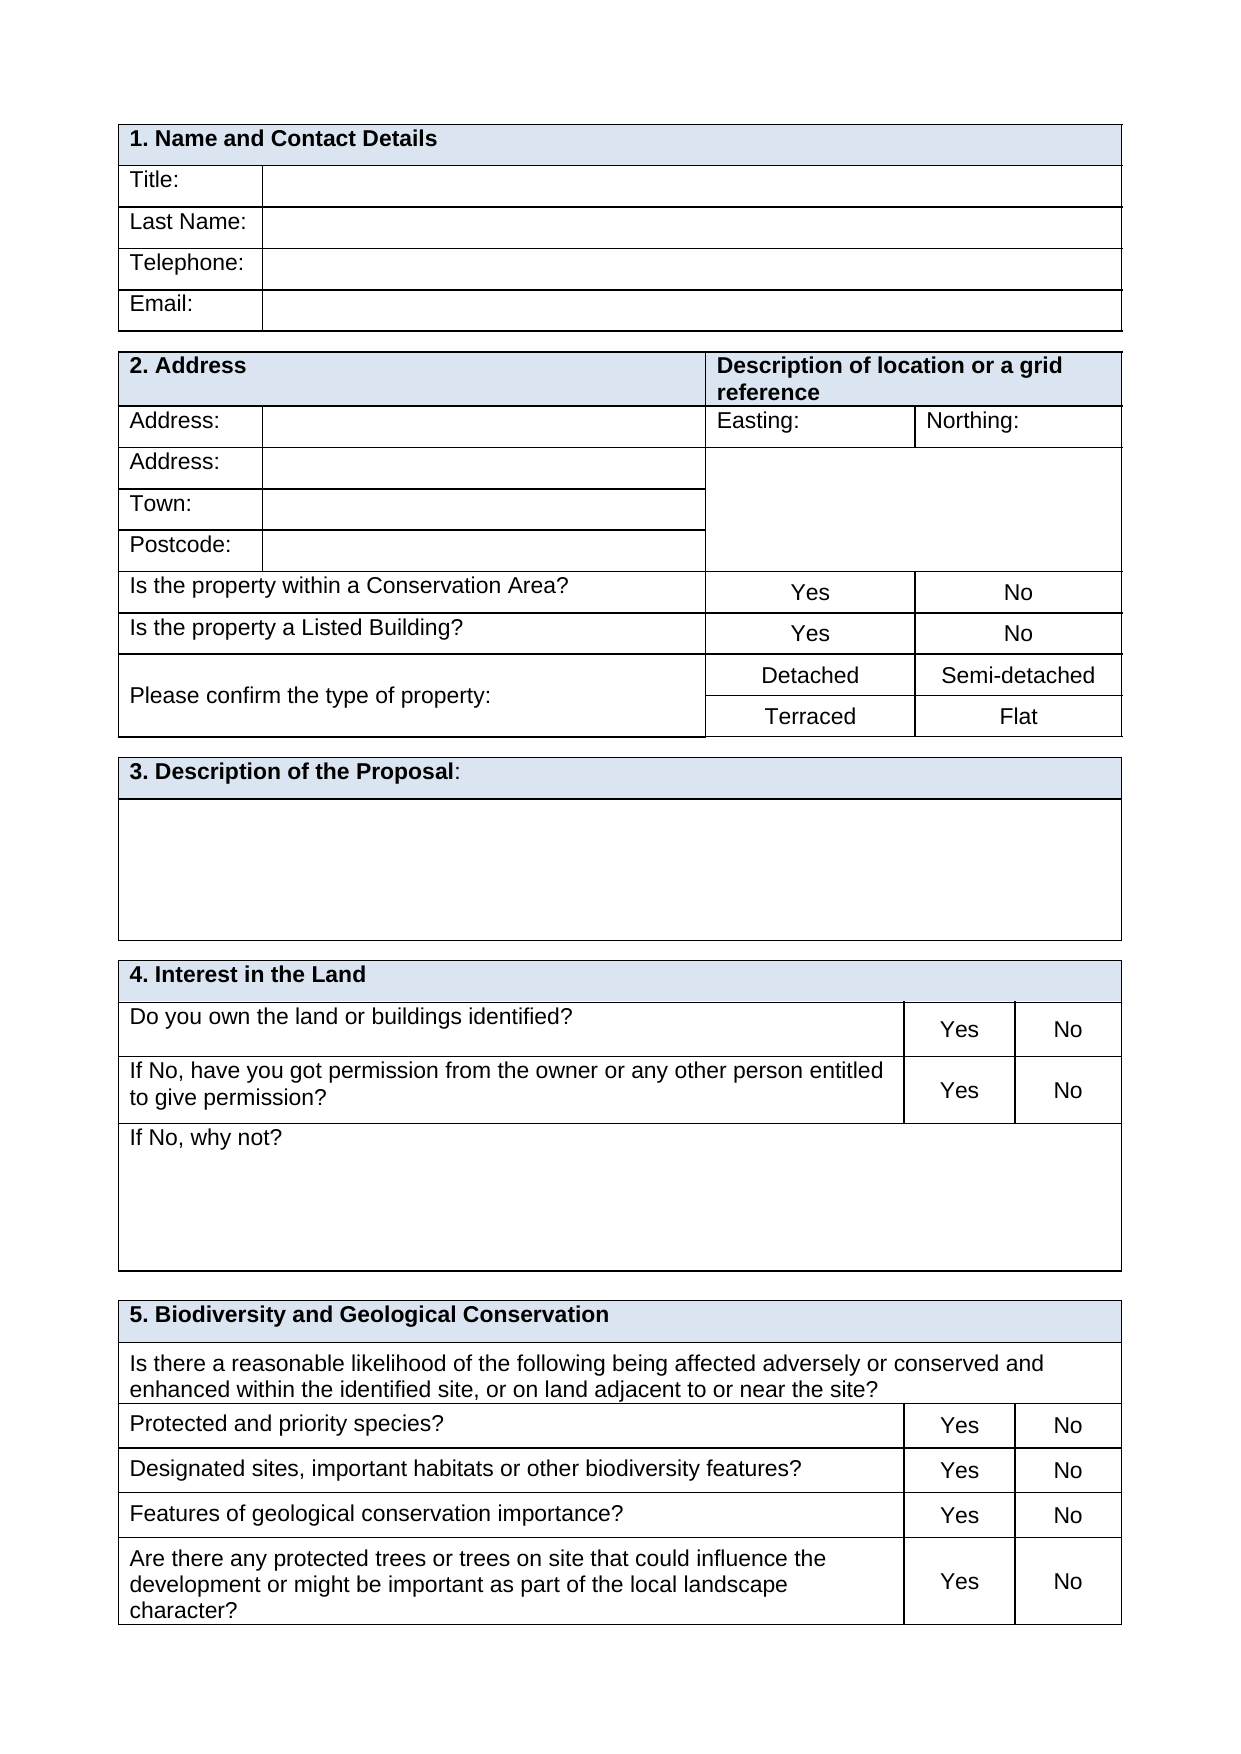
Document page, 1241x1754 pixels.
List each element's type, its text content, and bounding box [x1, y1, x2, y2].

table_cell Is the property a Listed Building? [119, 614, 705, 653]
table_cell Telephone: [119, 249, 262, 289]
table_header 5. Biodiversity and Geological Conservation [119, 1301, 1121, 1342]
table_cell Designated sites, important habitats or other biodiversity features? [119, 1449, 903, 1492]
table_cell If No, why not? [119, 1124, 1121, 1270]
table_cell [263, 291, 1121, 330]
table_cell Yes [905, 1057, 1014, 1122]
table_header 4. Interest in the Land [119, 961, 1121, 1001]
table_cell [263, 208, 1121, 247]
table_cell Yes [706, 572, 914, 612]
table_cell No [1016, 1003, 1121, 1056]
table_header Description of location or a grid reference [706, 353, 1121, 405]
table_cell Yes [905, 1538, 1014, 1624]
table_cell [263, 166, 1121, 206]
table_cell Detached [706, 655, 914, 695]
table_cell Address: [119, 407, 262, 447]
table_cell Semi-detached [916, 655, 1121, 695]
table_cell Features of geological conservation importance? [119, 1493, 903, 1537]
table_cell Protected and priority species? [119, 1404, 903, 1447]
table_cell [263, 490, 705, 529]
table_cell Easting: [706, 407, 914, 447]
table_cell No [916, 614, 1121, 653]
table_header 1. Name and Contact Details [119, 125, 1121, 165]
table_cell Email: [119, 291, 262, 330]
table_cell Flat [916, 696, 1121, 736]
table_cell No [916, 572, 1121, 612]
table_cell Yes [706, 614, 914, 653]
table_cell Please confirm the type of property: [119, 655, 705, 736]
table_cell Yes [905, 1493, 1014, 1537]
table_cell Is there a reasonable likelihood of the following being affected adversely or conserved and enhanced within the identified site, or on land adjacent to or near the site? [119, 1343, 1121, 1402]
table_cell Are there any protected trees or trees on site that could influence the development or might be important as part of the local landscape character? [119, 1538, 903, 1624]
table_cell [263, 448, 705, 488]
table_cell Terraced [706, 696, 914, 736]
table_cell Is the property within a Conservation Area? [119, 572, 705, 612]
table_cell Address: [119, 448, 262, 488]
table_cell No [1016, 1538, 1121, 1624]
table_cell [263, 249, 1121, 289]
table_cell Yes [905, 1449, 1014, 1492]
table_header 3. Description of the Proposal: [119, 758, 1121, 798]
table_cell Yes [905, 1003, 1014, 1056]
table_header 2. Address [119, 353, 705, 405]
table_cell No [1016, 1493, 1121, 1537]
table_cell If No, have you got permission from the owner or any other person entitled to give permission? [119, 1057, 903, 1122]
table_cell [706, 448, 1121, 571]
table_cell Northing: [916, 407, 1121, 447]
table_cell [263, 531, 705, 571]
table_cell No [1016, 1404, 1121, 1447]
table_cell Postcode: [119, 531, 262, 571]
table_cell Last Name: [119, 208, 262, 247]
table_cell Title: [119, 166, 262, 206]
table_cell [263, 407, 705, 447]
table_cell Town: [119, 490, 262, 529]
table_cell Yes [905, 1404, 1014, 1447]
table_cell Do you own the land or buildings identified? [119, 1003, 903, 1056]
table_cell No [1016, 1057, 1121, 1122]
table_cell No [1016, 1449, 1121, 1492]
table_cell [119, 800, 1121, 940]
